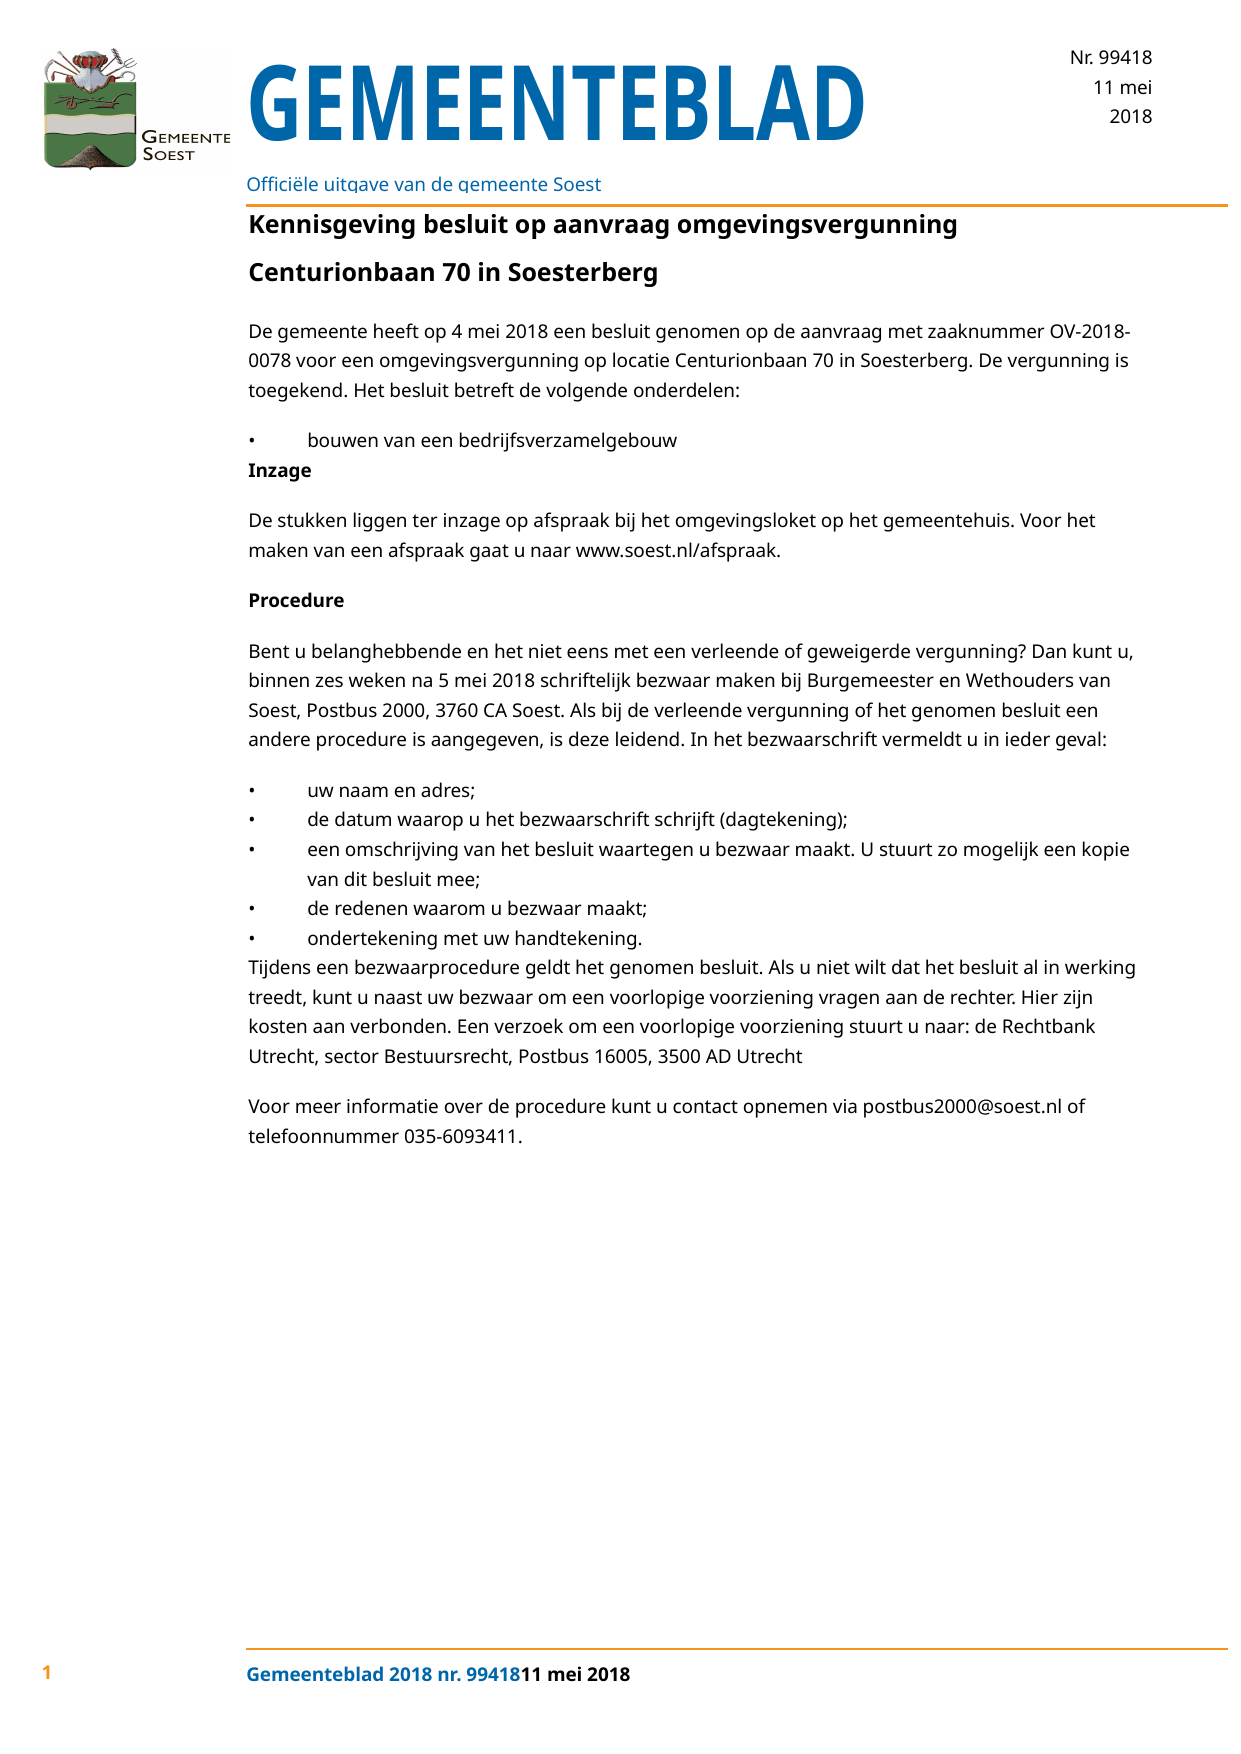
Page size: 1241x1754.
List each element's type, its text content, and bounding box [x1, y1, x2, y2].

list ondertekening met uw handtekening. [248, 925, 1152, 951]
text Procedure [248, 587, 1152, 613]
text De stukken liggen ter inzage op afspraak bij het omgevingsloket op het gemeentehuis. Voor het maken van een afspraak gaat u naar www.soest.nl/afspraak. [248, 507, 1152, 563]
text Bent u belanghebbende en het niet eens met een verleende of geweigerde vergunning? Dan kunt u, binnen zes weken na 5 mei 2018 schriftelijk bezwaar maken bij Burgemeester en Wethouders van Soest, Postbus 2000, 3760 CA Soest. Als bij de verleende vergunning of het genomen besluit een andere procedure is aangegeven, is deze leidend. In het bezwaarschrift vermeldt u in ieder geval: [248, 638, 1152, 752]
text Voor meer informatie over de procedure kunt u contact opnemen via postbus2000@soest.nl of telefoonnummer 035-6093411. [248, 1094, 1152, 1149]
text Tijdens een bezwaarprocedure geldt het genomen besluit. Als u niet wilt dat het besluit al in werking treedt, kunt u naast uw bezwaar om een voorlopige voorziening vragen aan de rechter. Hier zijn kosten aan verbonden. Een verzoek om een voorlopige voorziening stuurt u naar: de Rechtbank Utrecht, sector Bestuursrecht, Postbus 16005, 3500 AD Utrecht [248, 954, 1152, 1069]
text Inzage [248, 457, 1152, 483]
list de datum waarop u het bezwaarschrift schrijft (dagtekening); [248, 807, 1152, 832]
text De gemeente heeft op 4 mei 2018 een besluit genomen op de aanvraag met zaaknummer OV-2018-0078 voor een omgevingsvergunning op locatie Centurionbaan 70 in Soesterberg. De vergunning is toegekend. Het besluit betreft de volgende onderdelen: [248, 318, 1152, 403]
picture [41, 47, 231, 172]
list de redenen waarom u bezwaar maakt; [248, 895, 1152, 921]
list bouwen van een bedrijfsverzamelgebouw [248, 427, 1152, 453]
text Kennisgeving besluit op aanvraag omgevingsvergunning Centurionbaan 70 in Soesterberg [248, 207, 1152, 288]
list uw naam en adres; [248, 777, 1152, 803]
list een omschrijving van het besluit waartegen u bezwaar maakt. U stuurt zo mogelijk een kopie van dit besluit mee; [248, 836, 1152, 892]
